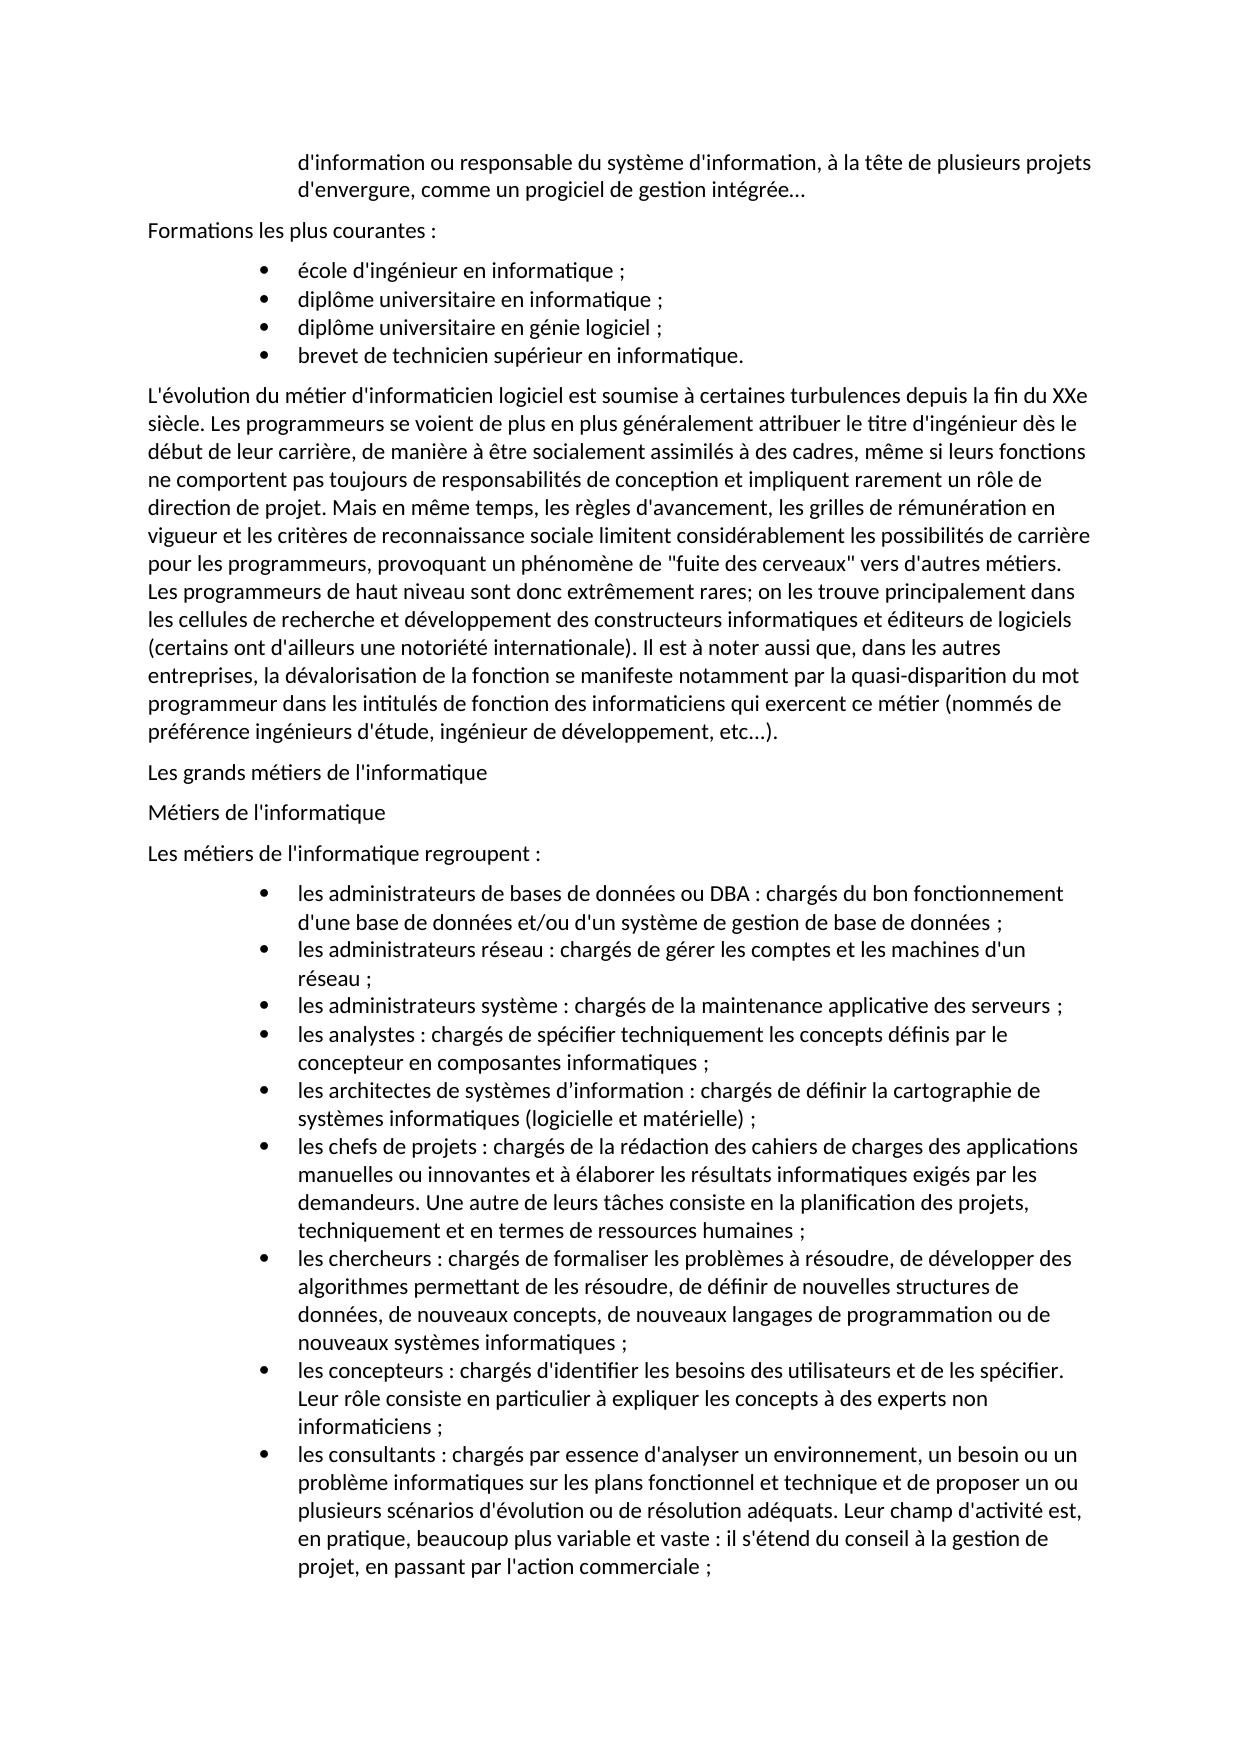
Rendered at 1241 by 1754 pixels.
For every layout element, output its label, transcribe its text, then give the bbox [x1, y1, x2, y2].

list les consultants : chargés par essence d'analyser un environnement, un besoin ou un problème informatiques sur les plans fonctionnel et technique et de proposer un ou plusieurs scénarios d'évolution ou de résolution adéquats. Leur champ d'activité est, en pratique, beaucoup plus variable et vaste : il s'étend du conseil à la gestion de projet, en passant par l'action commerciale ; [260, 1440, 1093, 1580]
text L'évolution du métier d'informaticien logiciel est soumise à certaines turbulences depuis la fin du XXe siècle. Les programmeurs se voient de plus en plus généralement attribuer le titre d'ingénieur dès le début de leur carrière, de manière à être socialement assimilés à des cadres, même si leurs fonctions ne comportent pas toujours de responsabilités de conception et impliquent rarement un rôle de direction de projet. Mais en même temps, les règles d'avancement, les grilles de rémunération en vigueur et les critères de reconnaissance sociale limitent considérablement les possibilités de carrière pour les programmeurs, provoquant un phénomène de "fuite des cerveaux" vers d'autres métiers. Les programmeurs de haut niveau sont donc extrêmement rares; on les trouve principalement dans les cellules de recherche et développement des constructeurs informatiques et éditeurs de logiciels (certains ont d'ailleurs une notoriété internationale). Il est à noter aussi que, dans les autres entreprises, la dévalorisation de la fonction se manifeste notamment par la quasi-disparition du mot programmeur dans les intitulés de fonction des informaticiens qui exercent ce métier (nommés de préférence ingénieurs d'étude, ingénieur de développement, etc...). [148, 381, 1093, 746]
text Les métiers de l'informatique regroupent : [148, 839, 1093, 867]
text Formations les plus courantes : [148, 216, 1093, 244]
list diplôme universitaire en génie logiciel ; [260, 313, 1093, 341]
list les administrateurs système : chargés de la maintenance applicative des serveurs ; [260, 992, 1093, 1020]
list les administrateurs de bases de données ou DBA : chargés du bon fonctionnement d'une base de données et/ou d'un système de gestion de base de données ; [260, 879, 1093, 936]
list les analystes : chargés de spécifier techniquement les concepts définis par le concepteur en composantes informatiques ; [260, 1020, 1093, 1076]
text Les grands métiers de l'informatique [148, 758, 1093, 786]
list école d'ingénieur en informatique ; [260, 257, 1093, 285]
list les chefs de projets : chargés de la rédaction des cahiers de charges des applications manuelles ou innovantes et à élaborer les résultats informatiques exigés par les demandeurs. Une autre de leurs tâches consiste en la planification des projets, techniquement et en termes de ressources humaines ; [260, 1132, 1093, 1244]
list les chercheurs : chargés de formaliser les problèmes à résoudre, de développer des algorithmes permettant de les résoudre, de définir de nouvelles structures de données, de nouveaux concepts, de nouveaux langages de programmation ou de nouveaux systèmes informatiques ; [260, 1244, 1093, 1356]
list brevet de technicien supérieur en informatique. [260, 341, 1093, 369]
list les concepteurs : chargés d'identifier les besoins des utilisateurs et de les spécifier. Leur rôle consiste en particulier à expliquer les concepts à des experts non informaticiens ; [260, 1356, 1093, 1440]
list diplôme universitaire en informatique ; [260, 285, 1093, 313]
list les architectes de systèmes d’information : chargés de définir la cartographie de systèmes informatiques (logicielle et matérielle) ; [260, 1076, 1093, 1132]
list d'information ou responsable du système d'information, à la tête de plusieurs projets d'envergure, comme un progiciel de gestion intégrée… [260, 148, 1093, 204]
list les administrateurs réseau : chargés de gérer les comptes et les machines d'un réseau ; [260, 936, 1093, 992]
text Métiers de l'informatique [148, 798, 1093, 827]
